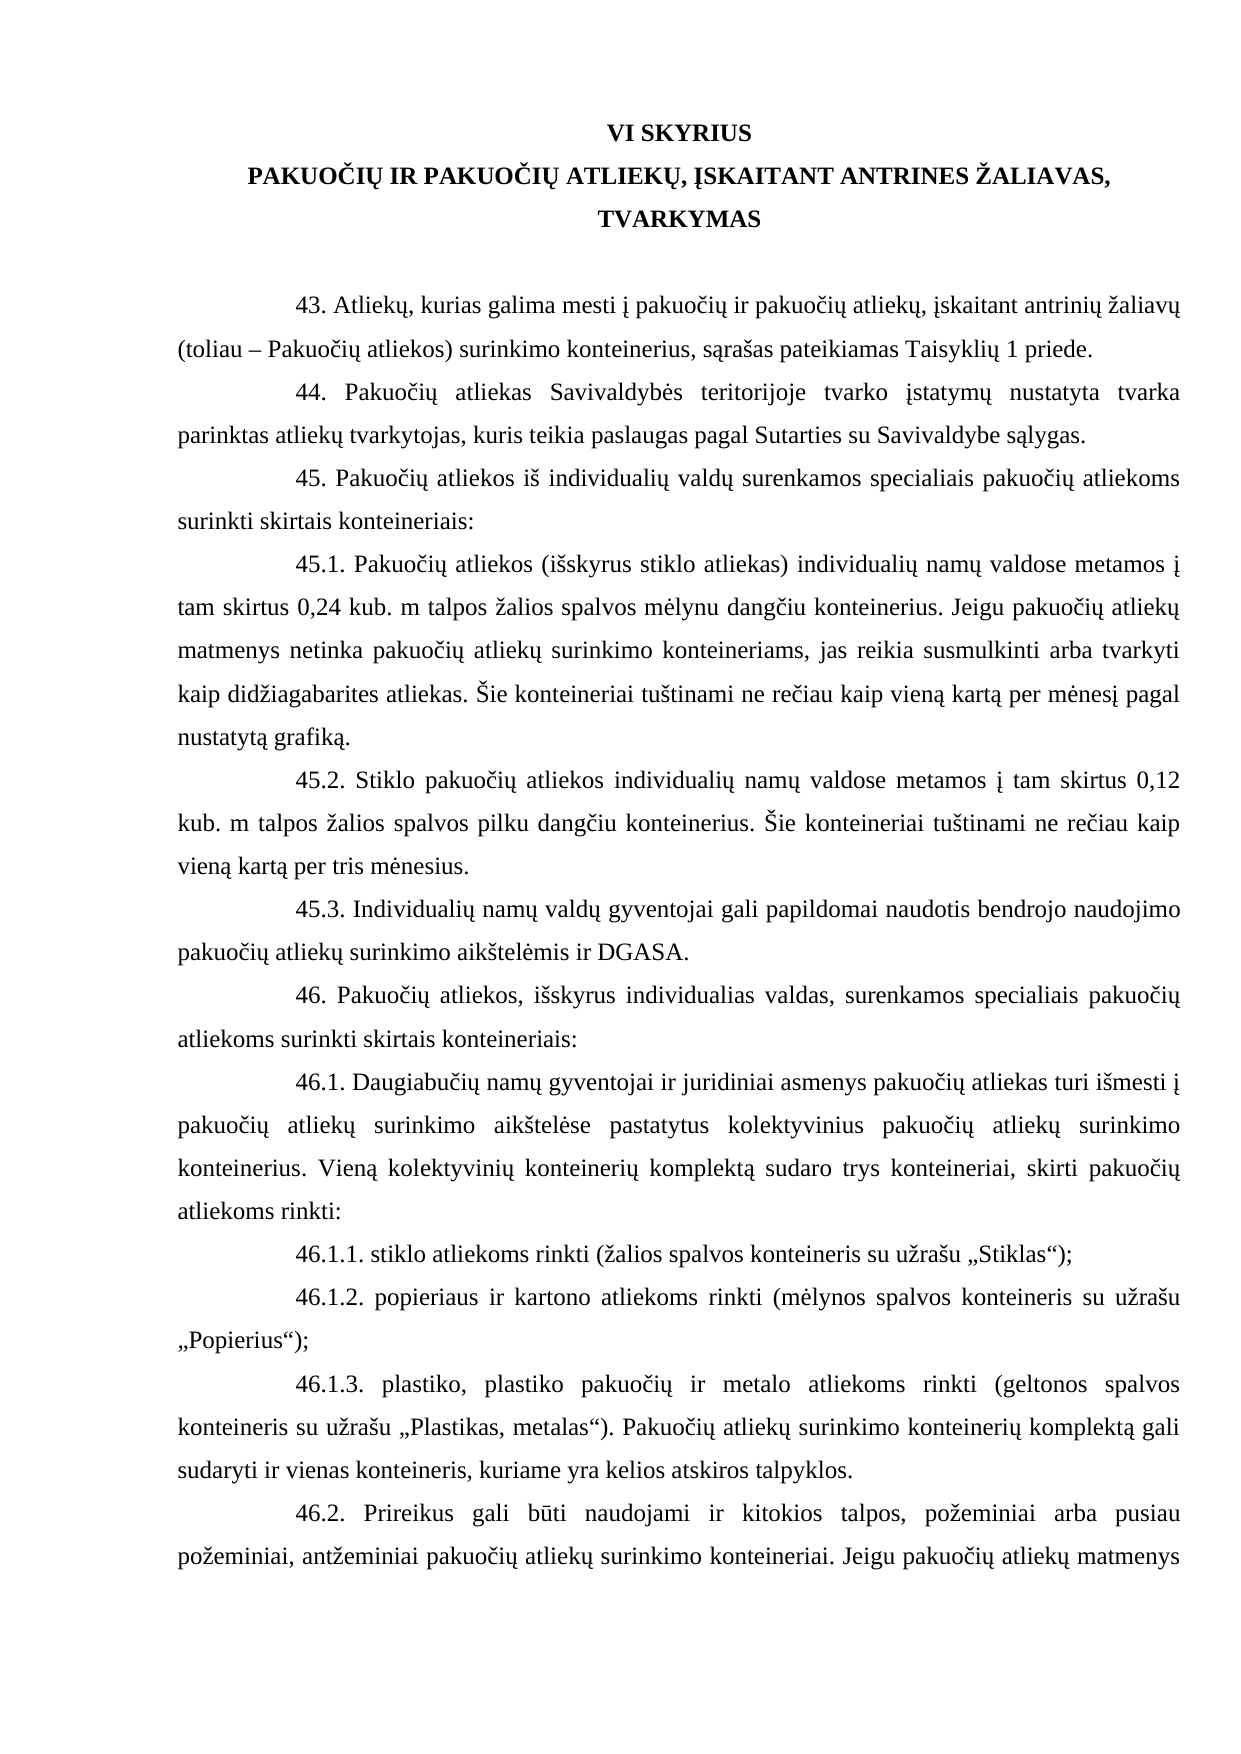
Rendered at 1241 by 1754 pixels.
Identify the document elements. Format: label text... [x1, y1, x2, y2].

text 45.2. Stiklo pakuočių atliekos individualių namų valdose metamos į tam skirtus 0,12 kub. m talpos žalios spalvos pilku dangčiu konteinerius. Šie konteineriai tuštinami ne rečiau kaip vieną kartą per tris mėnesius. [177, 765, 1181, 880]
text 46. Pakuočių atliekos, išskyrus individualias valdas, surenkamos specialiais pakuočių atliekoms surinkti skirtais konteineriais: [177, 981, 1181, 1052]
text 46.2. Prireikus gali būti naudojami ir kitokios talpos, požeminiai arba pusiau požeminiai, antžeminiai pakuočių atliekų surinkimo konteineriai. Jeigu pakuočių atliekų matmenys [177, 1498, 1181, 1570]
text 46.1.3. plastiko, plastiko pakuočių ir metalo atliekoms rinkti (geltonos spalvos konteineris su užrašu „Plastikas, metalas“). Pakuočių atliekų surinkimo konteinerių komplektą gali sudaryti ir vienas konteineris, kuriame yra kelios atskiros talpyklos. [177, 1369, 1181, 1484]
text 45.1. Pakuočių atliekos (išskyrus stiklo atliekas) individualių namų valdose metamos į tam skirtus 0,24 kub. m talpos žalios spalvos mėlynu dangčiu konteinerius. Jeigu pakuočių atliekų matmenys netinka pakuočių atliekų surinkimo konteineriams, jas reikia susmulkinti arba tvarkyti kaip didžiagabarites atliekas. Šie konteineriai tuštinami ne rečiau kaip vieną kartą per mėnesį pagal nustatytą grafiką. [177, 549, 1181, 751]
text 46.1.1. stiklo atliekoms rinkti (žalios spalvos konteineris su užrašu „Stiklas“); [177, 1239, 1181, 1268]
text 45.3. Individualių namų valdų gyventojai gali papildomai naudotis bendrojo naudojimo pakuočių atliekų surinkimo aikštelėmis ir DGASA. [177, 894, 1181, 966]
text PAKUOČIŲ IR PAKUOČIŲ ATLIEKŲ, ĮSKAITANT ANTRINES ŽALIAVAS, TVARKYMAS [177, 161, 1181, 233]
text 43. Atliekų, kurias galima mesti į pakuočių ir pakuočių atliekų, įskaitant antrinių žaliavų (toliau – Pakuočių atliekos) surinkimo konteinerius, sąrašas pateikiamas Taisyklių 1 priede. [177, 291, 1181, 362]
text 46.1.2. popieriaus ir kartono atliekoms rinkti (mėlynos spalvos konteineris su užrašu „Popierius“); [177, 1282, 1181, 1354]
text 44. Pakuočių atliekas Savivaldybės teritorijoje tvarko įstatymų nustatyta tvarka parinktas atliekų tvarkytojas, kuris teikia paslaugas pagal Sutarties su Savivaldybe sąlygas. [177, 377, 1181, 449]
text VI SKYRIUS [177, 118, 1181, 147]
text 46.1. Daugiabučių namų gyventojai ir juridiniai asmenys pakuočių atliekas turi išmesti į pakuočių atliekų surinkimo aikštelėse pastatytus kolektyvinius pakuočių atliekų surinkimo konteinerius. Vieną kolektyvinių konteinerių komplektą sudaro trys konteineriai, skirti pakuočių atliekoms rinkti: [177, 1067, 1181, 1225]
text 45. Pakuočių atliekos iš individualių valdų surenkamos specialiais pakuočių atliekoms surinkti skirtais konteineriais: [177, 463, 1181, 535]
